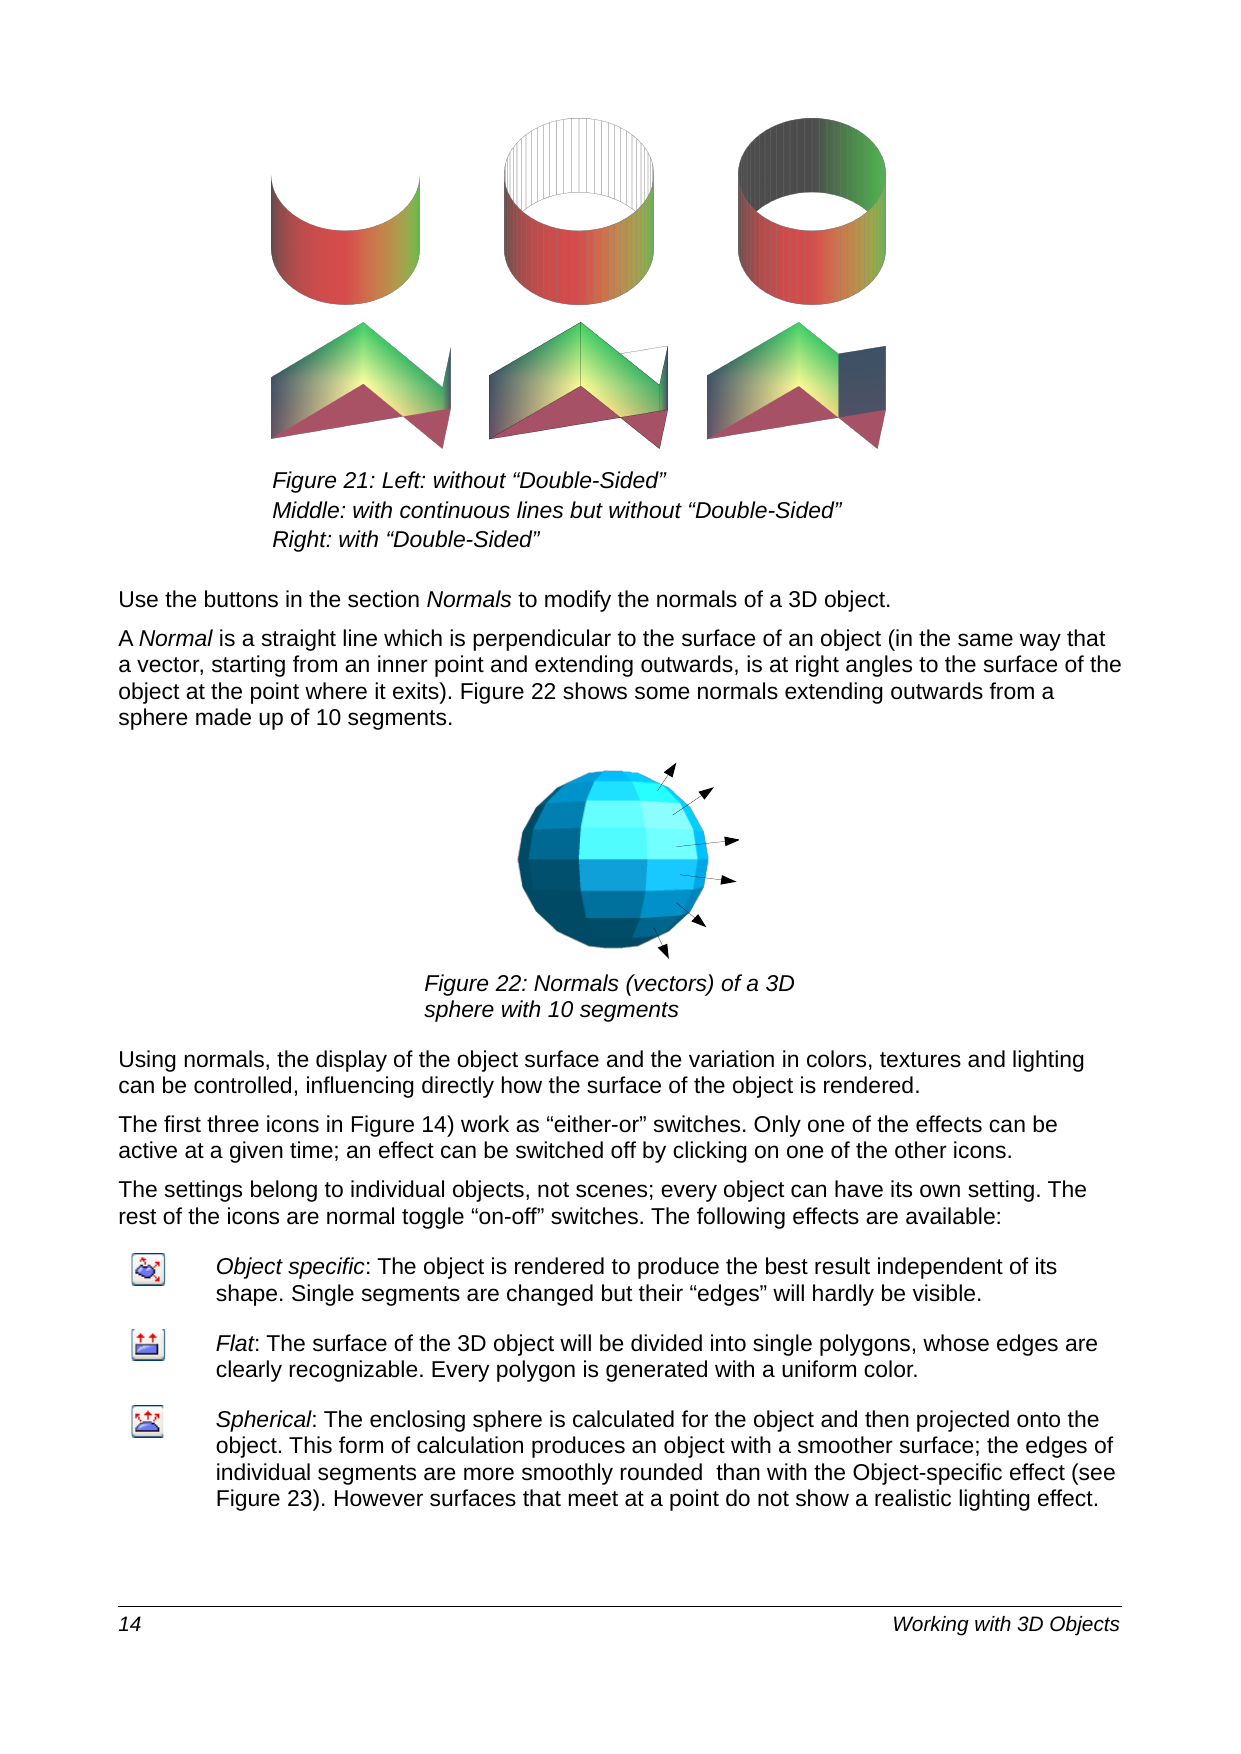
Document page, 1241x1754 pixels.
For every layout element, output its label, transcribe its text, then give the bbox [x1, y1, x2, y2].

table_cell Spherical: The enclosing sphere is calculated for the object and then projected onto the object. This form of calculation produces an object with a smoother surface; the edges of individual segments are more smoothly rounded than with the Object-specific effect (see Figure 23). However surfaces that meet at a point do not show a realistic lighting effect. [201, 1394, 1122, 1523]
text Middle: with continuous lines but without “Double-Sided” [272, 497, 968, 523]
text The first three icons in Figure 14) work as “either-or” switches. Only one of the effects can be active at a given time; an effect can be switched off by clicking on one of the other icons. [118, 1111, 1122, 1164]
text Use the buttons in the section Normals to modify the normals of a 3D object. [118, 586, 1122, 613]
table_header [117, 1242, 201, 1318]
picture [131, 1253, 166, 1286]
text Figure 22: Normals (vectors) of a 3D sphere with 10 segments [424, 969, 816, 1022]
text The settings belong to individual objects, not scenes; every object can have its own setting. The rest of the icons are normal toggle “on-off” switches. The following effects are available: [118, 1176, 1122, 1229]
text Right: with “Double-Sided” [272, 526, 968, 552]
picture [131, 1329, 166, 1361]
text A Normal is a straight line which is perpendicular to the surface of an object (in the same way that a vector, starting from an inner point and extending outwards, is at right angles to the surface of the object at the point where it exits). Figure 22 shows some normals extending outwards from a sphere made up of 10 segments. [118, 625, 1122, 731]
table_cell [117, 1394, 201, 1523]
table_cell [117, 1318, 201, 1394]
picture [131, 1405, 164, 1438]
table_header Object specific: The object is rendered to produce the best result independent of its shape. Single segments are changed but their “edges” will hardly be visible. [201, 1242, 1122, 1318]
text Using normals, the display of the object surface and the variation in colors, textures and lighting can be controlled, influencing directly how the surface of the object is rendered. [118, 1046, 1122, 1099]
table_cell Flat: The surface of the 3D object will be divided into single polygons, whose edges are clearly recognizable. Every polygon is generated with a uniform color. [201, 1318, 1122, 1394]
text Figure 21: Left: without “Double-Sided” [272, 467, 968, 494]
